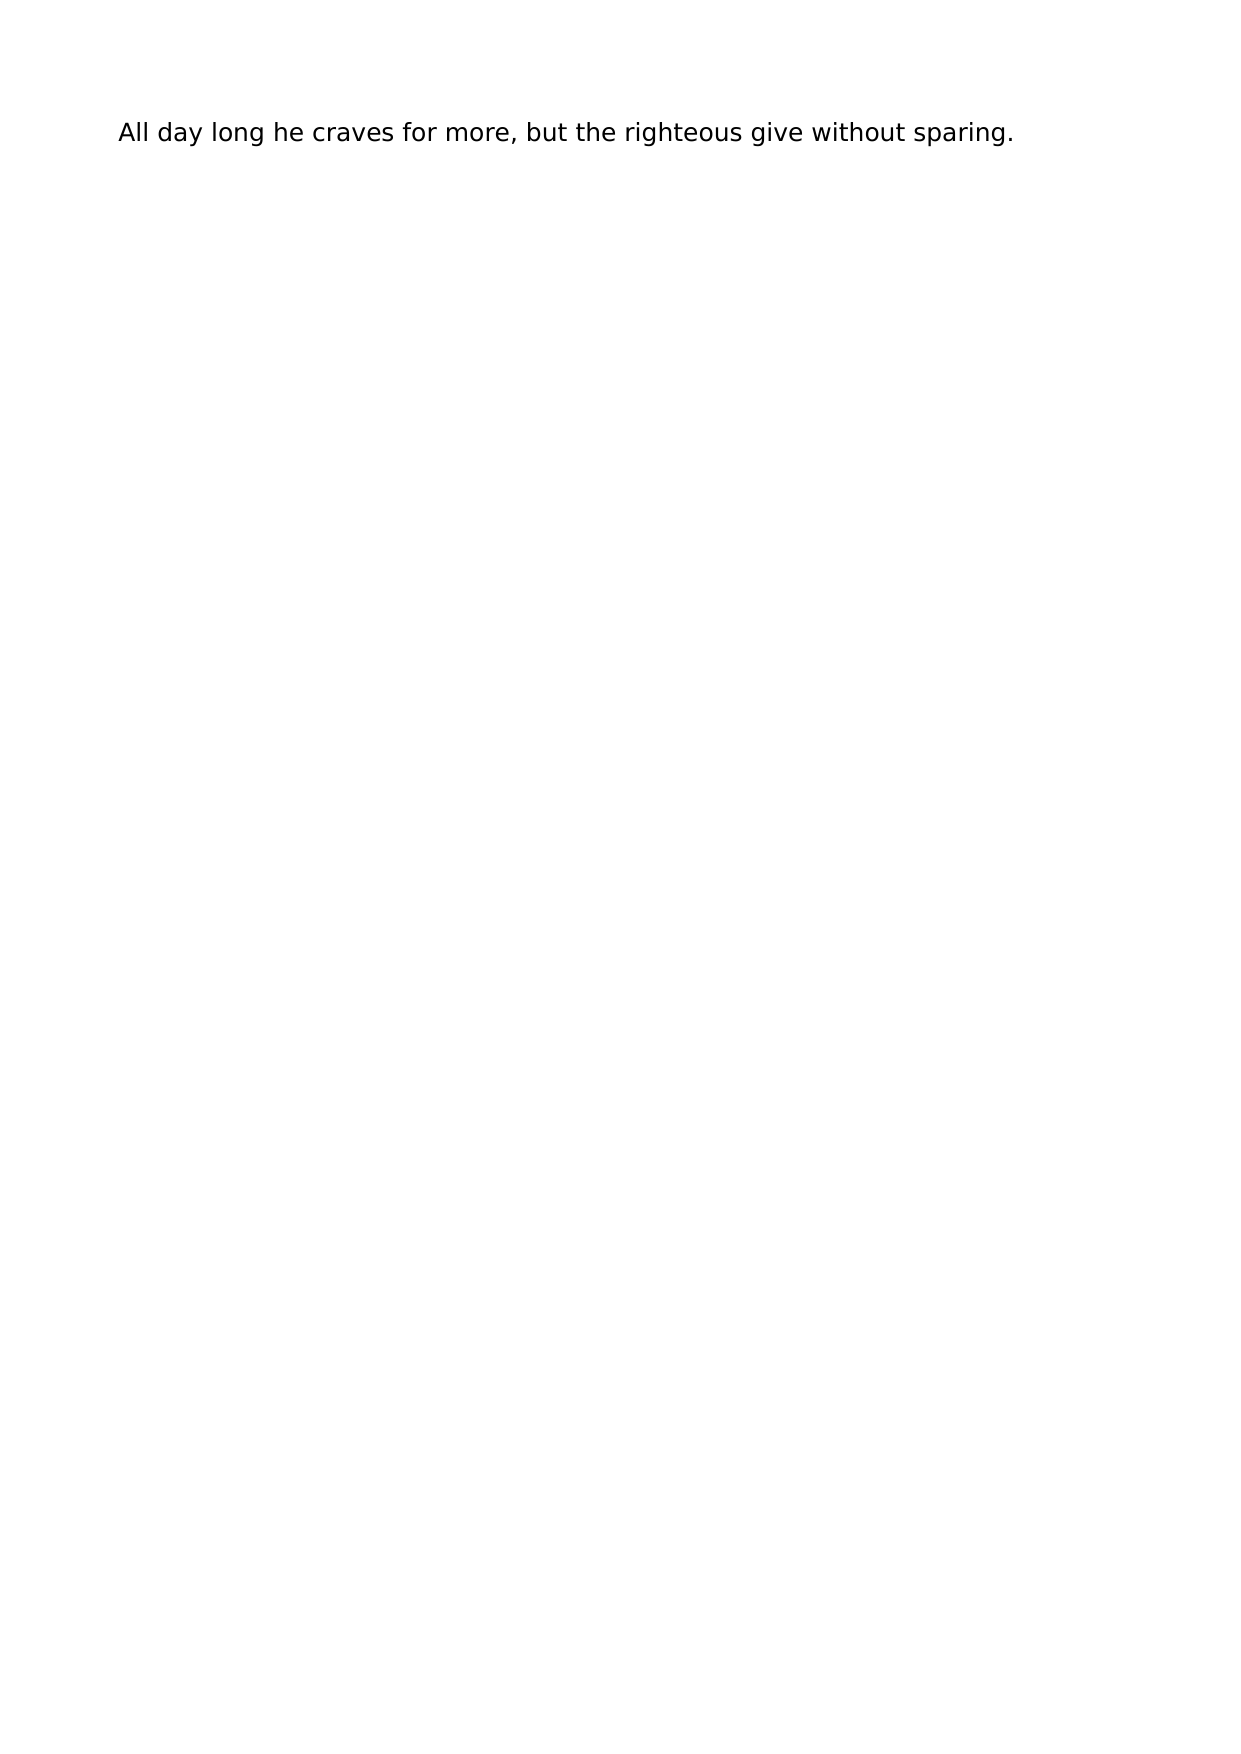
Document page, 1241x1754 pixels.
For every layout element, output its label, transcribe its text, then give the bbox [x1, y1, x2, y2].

text All day long he craves for more, but the righteous give without sparing. [118, 118, 1122, 147]
